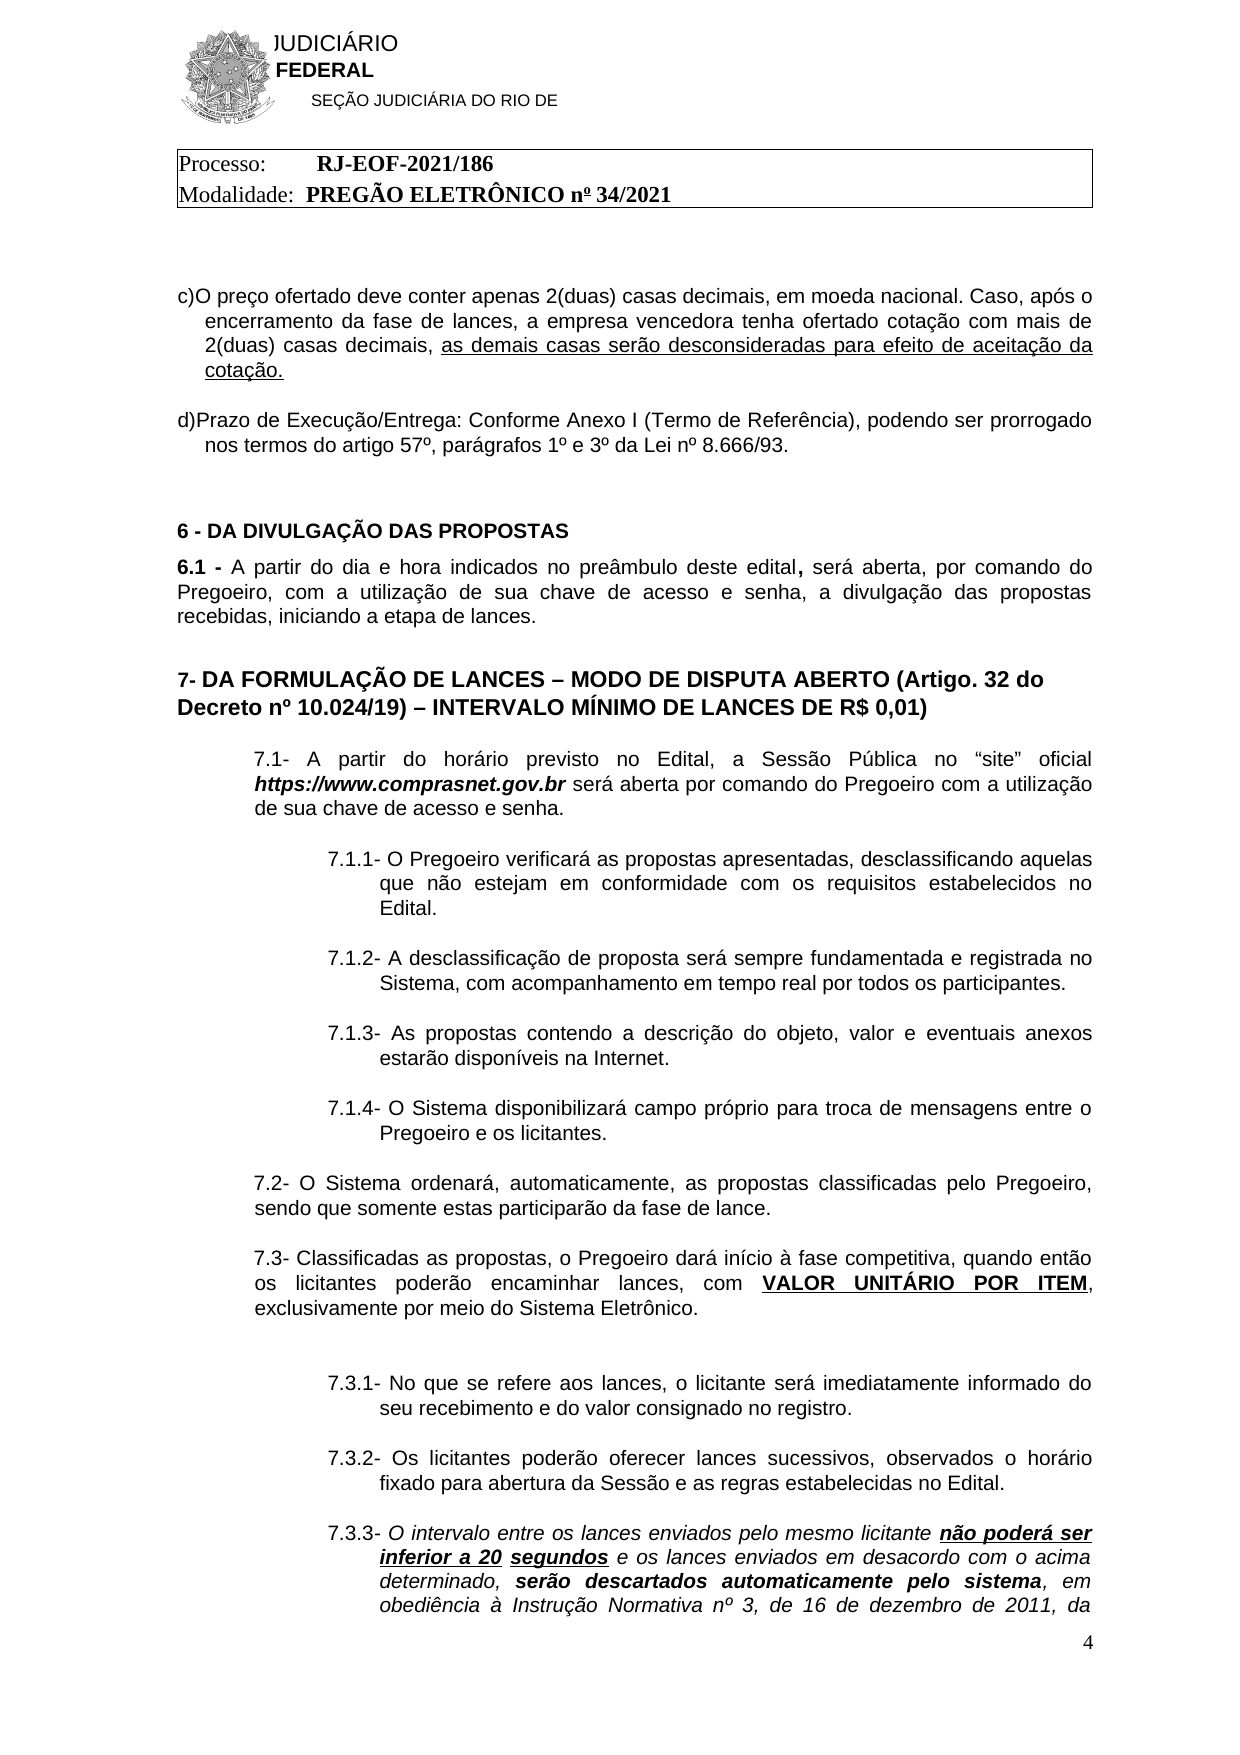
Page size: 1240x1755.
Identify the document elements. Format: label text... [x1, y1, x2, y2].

text Decreto nº 10.024/19) – INTERVALO MÍNIMO DE LANCES DE R$ 0,01) [177, 694, 1093, 720]
list - O intervalo entre os lances enviados pelo mesmo licitante não poderá ser inferior a 20 segundos e os lances enviados em desacordo com o acima determinado, serão descartados automaticamente pelo sistema, em obediência à Instrução Normativa nº 3, de 16 de dezembro de 2011, da [125, 1521, 1093, 1617]
list - DA FORMULAÇÃO DE LANCES – MODO DE DISPUTA ABERTO (Artigo. 32 do [156, 666, 1093, 692]
list O preço ofertado deve conter apenas 2(duas) casas decimais, em moeda nacional. Caso, após o encerramento da fase de lances, a empresa vencedora tenha ofertado cotação com mais de 2(duas) casas decimais, as demais casas serão desconsideradas para efeito de aceitação da cotação. [150, 284, 1093, 382]
list Prazo de Execução/Entrega: Conforme Anexo I (Termo de Referência), podendo ser prorrogado nos termos do artigo 57º, parágrafos 1º e 3º da Lei nº 8.666/93. [150, 408, 1093, 457]
list - O Sistema disponibilizará campo próprio para troca de mensagens entre o Pregoeiro e os licitantes. [125, 1096, 1093, 1145]
list - No que se refere aos lances, o licitante será imediatamente informado do seu recebimento e do valor consignado no registro. [125, 1371, 1093, 1419]
list - A partir do horário previsto no Edital, a Sessão Pública no “site” oficial https://www.comprasnet.gov.br será aberta por comando do Pregoeiro com a utilização de sua chave de acesso e senha. [177, 747, 1093, 820]
list - O Sistema ordenará, automaticamente, as propostas classificadas pelo Pregoeiro, sendo que somente estas participarão da fase de lance. [177, 1171, 1093, 1220]
list - Os licitantes poderão oferecer lances sucessivos, observados o horário fixado para abertura da Sessão e as regras estabelecidas no Edital. [125, 1446, 1093, 1494]
list - O Pregoeiro verificará as propostas apresentadas, desclassificando aquelas que não estejam em conformidade com os requisitos estabelecidos no Edital. [125, 847, 1093, 920]
list - Classificadas as propostas, o Pregoeiro dará início à fase competitiva, quando então os licitantes poderão encaminhar lances, com VALOR UNITÁRIO POR ITEM, exclusivamente por meio do Sistema Eletrônico. [177, 1246, 1093, 1319]
subtitle 6 - DA DIVULGAÇÃO DAS PROPOSTAS [177, 519, 1093, 543]
text 6.1 - A partir do dia e hora indicados no preâmbulo deste edital, será aberta, por comando do Pregoeiro, com a utilização de sua chave de acesso e senha, a divulgação das propostas recebidas, iniciando a etapa de lances. [177, 555, 1093, 628]
list - As propostas contendo a descrição do objeto, valor e eventuais anexos estarão disponíveis na Internet. [125, 1021, 1093, 1070]
list - A desclassificação de proposta será sempre fundamentada e registrada no Sistema, com acompanhamento em tempo real por todos os participantes. [125, 946, 1093, 995]
